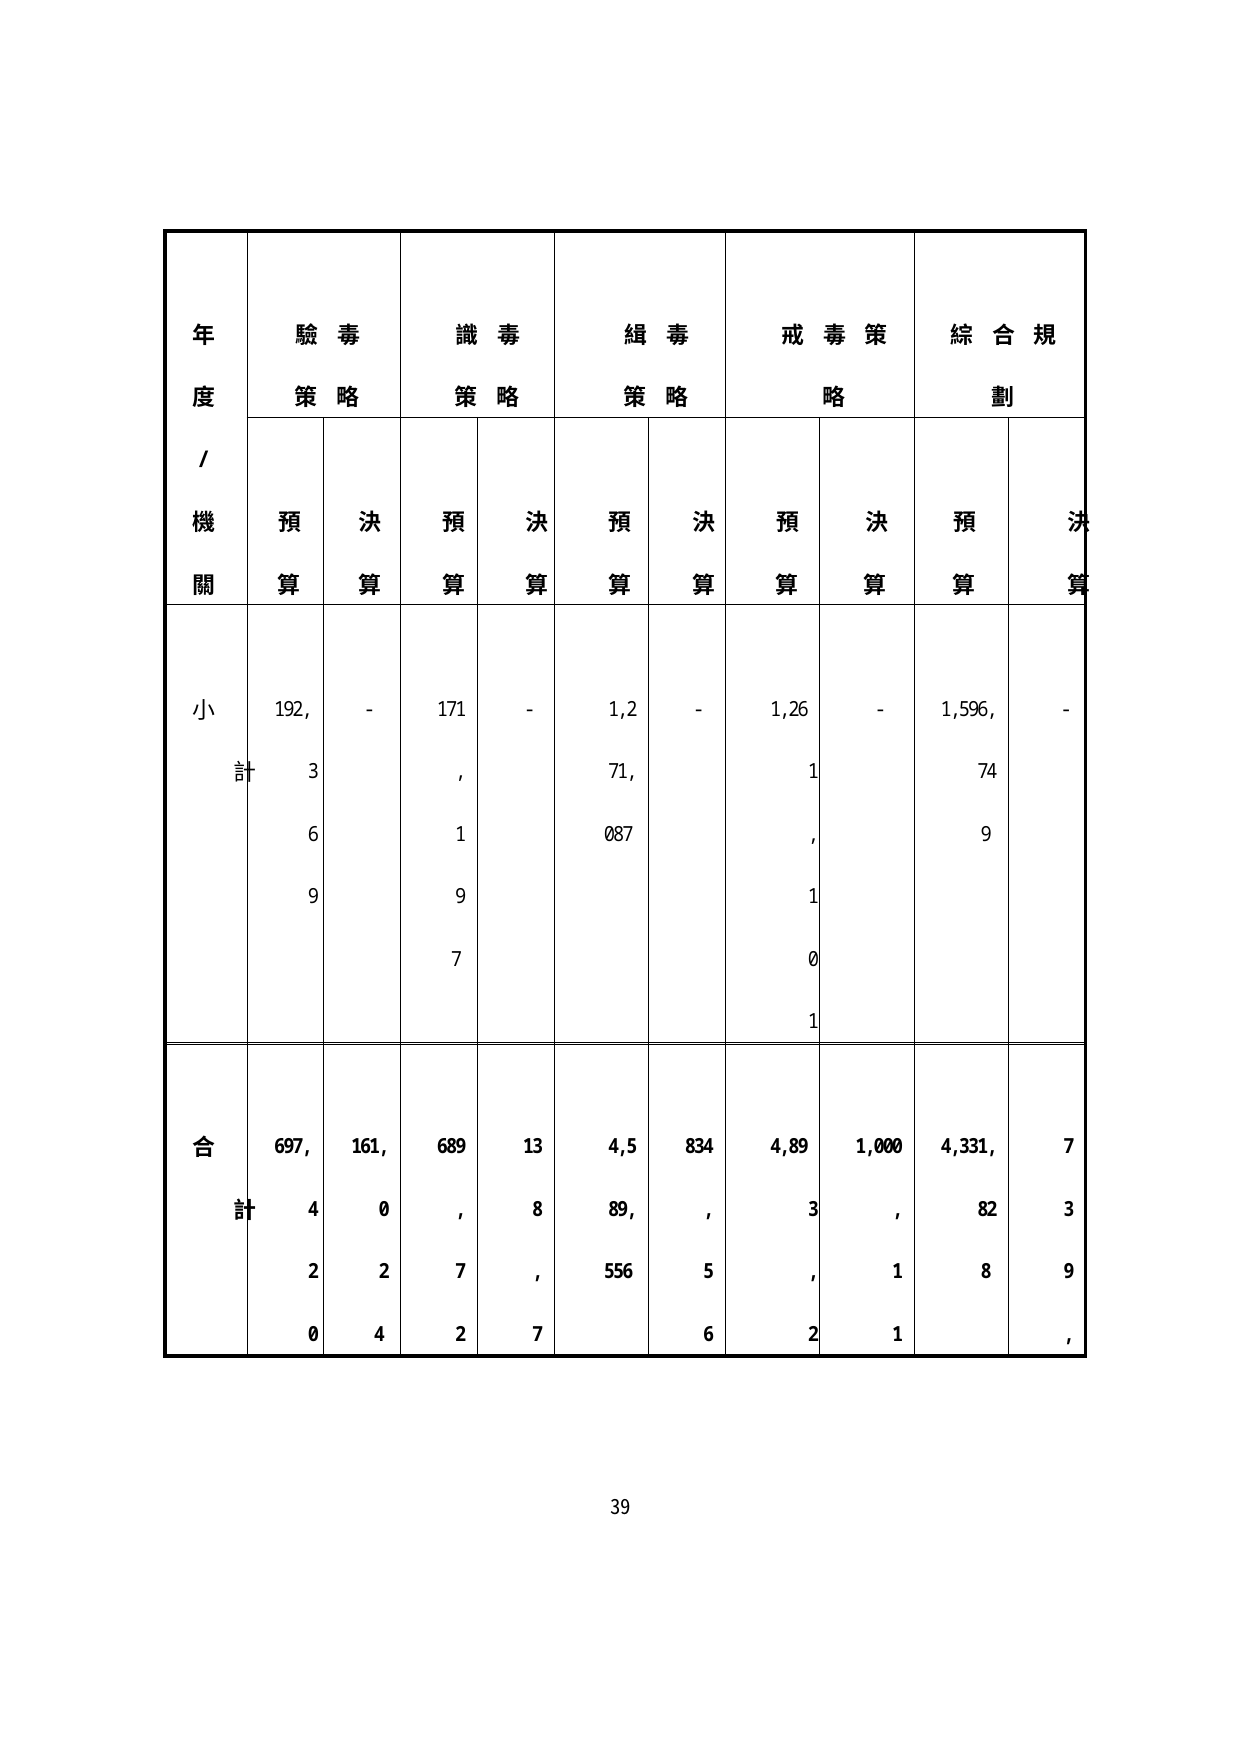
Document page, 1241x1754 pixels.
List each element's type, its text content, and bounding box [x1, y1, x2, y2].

table_cell 決算 [820, 418, 914, 604]
table_cell 預算 [555, 418, 648, 604]
table_cell 834,56 [649, 1045, 725, 1354]
table_cell 預算 [726, 418, 819, 604]
table_cell 1,000,11 [820, 1045, 914, 1354]
table_cell 4,589,556 [555, 1045, 648, 1354]
table_cell 1,596,749 [915, 605, 1008, 1042]
table_cell - [1009, 605, 1084, 1042]
table_header 緝毒策略 [555, 233, 725, 417]
table_cell 決算 [478, 418, 554, 604]
table_cell 1,271,087 [555, 605, 648, 1042]
table_cell 161,024 [324, 1045, 400, 1354]
table_cell 138,7 [478, 1045, 554, 1354]
table_header 識毒策略 [401, 233, 554, 417]
table_cell 171,197 [401, 605, 477, 1042]
table_cell 預算 [248, 418, 323, 604]
table_cell - [324, 605, 400, 1042]
table_cell 預算 [915, 418, 1008, 604]
table_cell 決算 [649, 418, 725, 604]
table_cell 739, [1009, 1045, 1084, 1354]
table_cell - [649, 605, 725, 1042]
table_cell 689,72 [401, 1045, 477, 1354]
table_cell 697,420 [248, 1045, 323, 1354]
table_cell 4,893,2 [726, 1045, 819, 1354]
table_header 戒毒策略 [726, 233, 914, 417]
table_cell 決算 [1009, 418, 1084, 604]
table_cell 4,331,828 [915, 1045, 1008, 1354]
table_cell 1,261,101 [726, 605, 819, 1042]
table_cell 小計 [167, 605, 247, 1042]
table_cell 決算 [324, 418, 400, 604]
table_cell - [820, 605, 914, 1042]
table_header 年度/ 機關別 [167, 233, 247, 604]
table_cell - [478, 605, 554, 1042]
table_header 驗毒策略 [248, 233, 400, 417]
table_cell 192,369 [248, 605, 323, 1042]
table_cell 合計 [167, 1045, 247, 1354]
table_header 綜合規劃 [915, 233, 1084, 417]
table_cell 預算 [401, 418, 477, 604]
